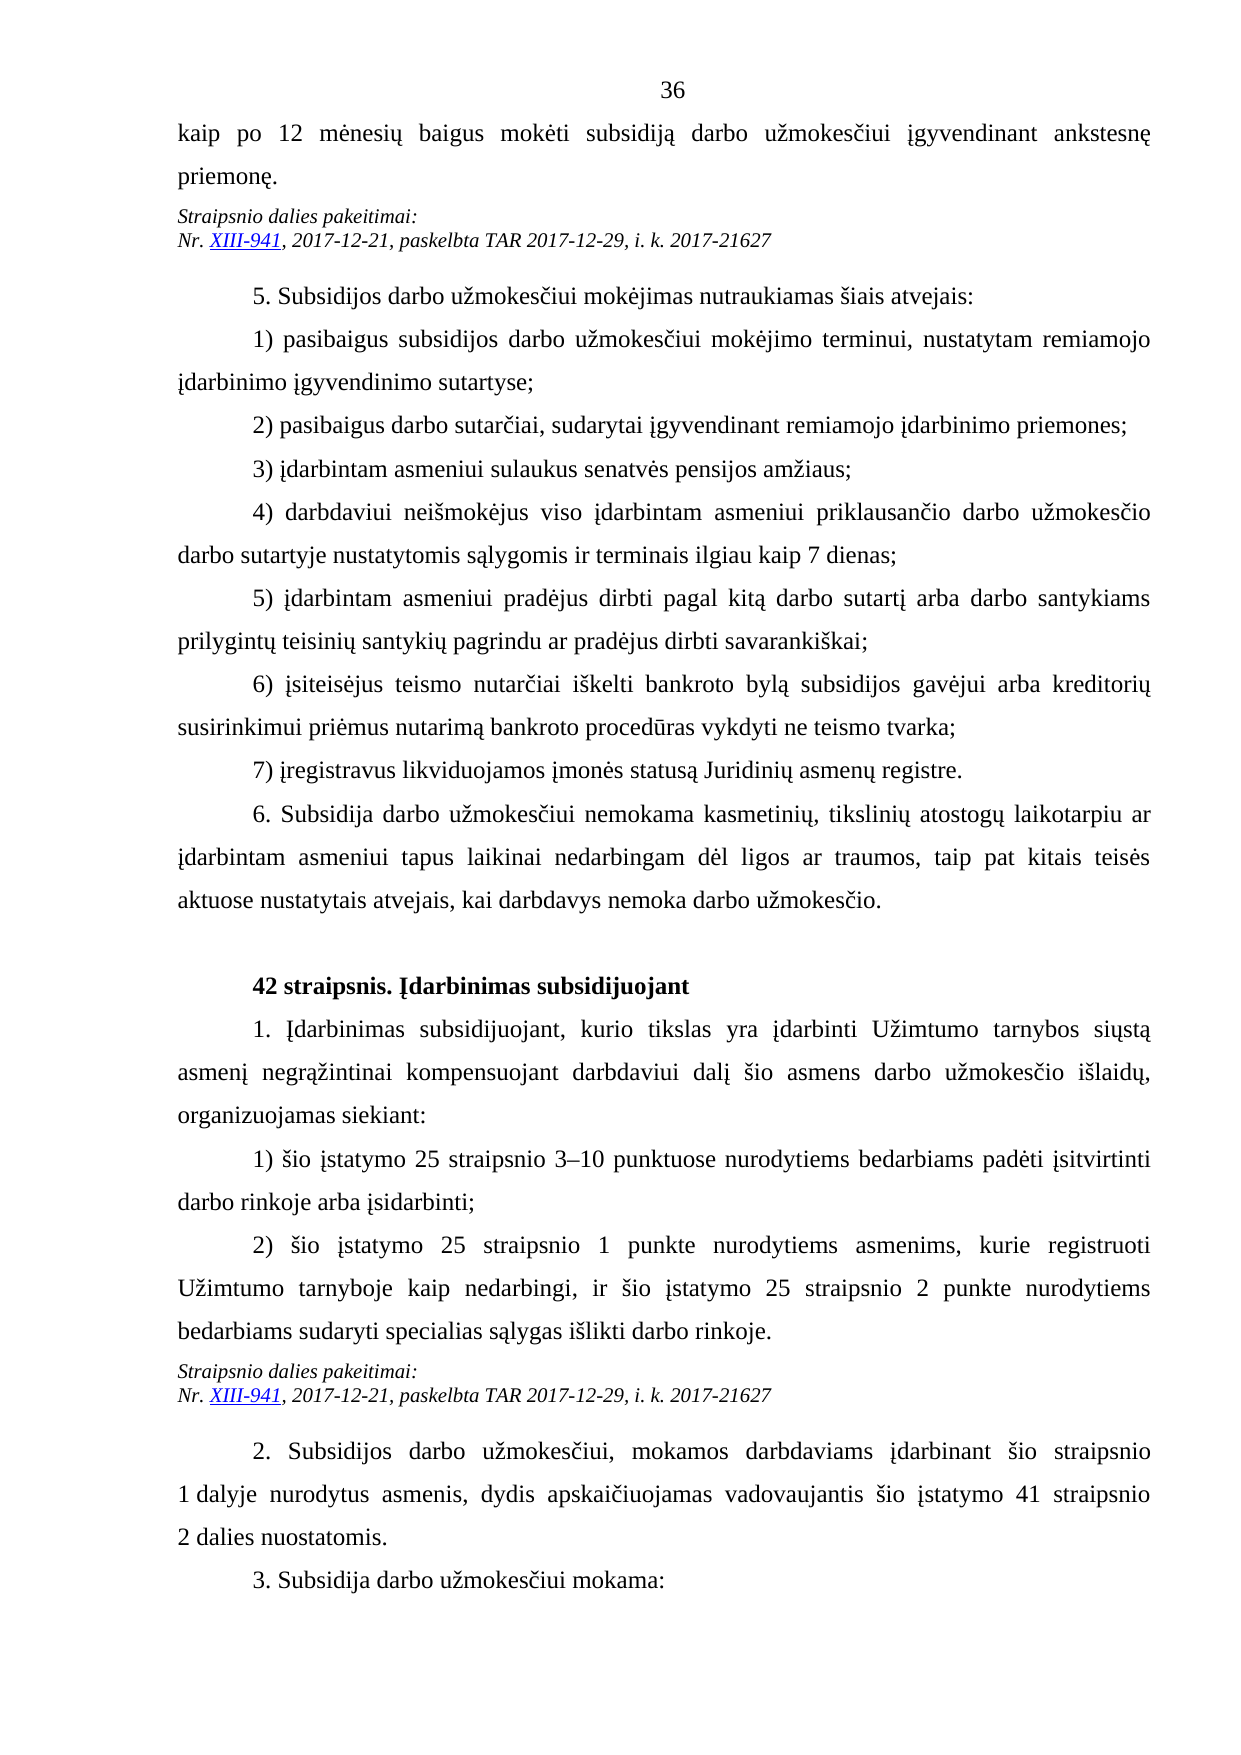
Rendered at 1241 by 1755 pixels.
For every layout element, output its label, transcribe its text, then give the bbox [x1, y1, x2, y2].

text Nr. XIII-941, 2017-12-21, paskelbta TAR 2017-12-29, i. k. 2017-21627 [177, 1383, 1152, 1407]
text Straipsnio dalies pakeitimai: [177, 204, 1152, 228]
text 4) darbdaviui neišmokėjus viso įdarbintam asmeniui priklausančio darbo užmokesčio darbo sutartyje nustatytomis sąlygomis ir terminais ilgiau kaip 7 dienas; [177, 497, 1152, 569]
text 6. Subsidija darbo užmokesčiui nemokama kasmetinių, tikslinių atostogų laikotarpiu ar įdarbintam asmeniui tapus laikinai nedarbingam dėl ligos ar traumos, taip pat kitais teisės aktuose nustatytais atvejais, kai darbdavys nemoka darbo užmokesčio. [177, 799, 1152, 914]
text 2) šio įstatymo 25 straipsnio 1 punkte nurodytiems asmenims, kurie registruoti Užimtumo tarnyboje kaip nedarbingi, ir šio įstatymo 25 straipsnio 2 punkte nurodytiems bedarbiams sudaryti specialias sąlygas išlikti darbo rinkoje. [177, 1230, 1152, 1345]
text 1) pasibaigus subsidijos darbo užmokesčiui mokėjimo terminui, nustatytam remiamojo įdarbinimo įgyvendinimo sutartyse; [177, 324, 1152, 396]
text 6) įsiteisėjus teismo nutarčiai iškelti bankroto bylą subsidijos gavėjui arba kreditorių susirinkimui priėmus nutarimą bankroto procedūras vykdyti ne teismo tvarka; [177, 669, 1152, 741]
text 2) pasibaigus darbo sutarčiai, sudarytai įgyvendinant remiamojo įdarbinimo priemones; [177, 411, 1152, 439]
text 42 straipsnis. Įdarbinimas subsidijuojant [177, 971, 1152, 1000]
text Straipsnio dalies pakeitimai: [177, 1359, 1152, 1383]
text Nr. XIII-941, 2017-12-21, paskelbta TAR 2017-12-29, i. k. 2017-21627 [177, 228, 1152, 252]
text 1) šio įstatymo 25 straipsnio 3–10 punktuose nurodytiems bedarbiams padėti įsitvirtinti darbo rinkoje arba įsidarbinti; [177, 1144, 1152, 1216]
text kaip po 12 mėnesių baigus mokėti subsidiją darbo užmokesčiui įgyvendinant ankstesnę priemonę. [177, 118, 1152, 190]
text 3. Subsidija darbo užmokesčiui mokama: [177, 1566, 1152, 1594]
text 5) įdarbintam asmeniui pradėjus dirbti pagal kitą darbo sutartį arba darbo santykiams prilygintų teisinių santykių pagrindu ar pradėjus dirbti savarankiškai; [177, 583, 1152, 655]
text 3) įdarbintam asmeniui sulaukus senatvės pensijos amžiaus; [177, 454, 1152, 482]
text 7) įregistravus likviduojamos įmonės statusą Juridinių asmenų registre. [177, 756, 1152, 784]
text 2. Subsidijos darbo užmokesčiui, mokamos darbdaviams įdarbinant šio straipsnio 1 dalyje nurodytus asmenis, dydis apskaičiuojamas vadovaujantis šio įstatymo 41 straipsnio 2 dalies nuostatomis. [177, 1436, 1152, 1551]
text 1. Įdarbinimas subsidijuojant, kurio tikslas yra įdarbinti Užimtumo tarnybos siųstą asmenį negrąžintinai kompensuojant darbdaviui dalį šio asmens darbo užmokesčio išlaidų, organizuojamas siekiant: [177, 1014, 1152, 1129]
text 5. Subsidijos darbo užmokesčiui mokėjimas nutraukiamas šiais atvejais: [177, 281, 1152, 310]
